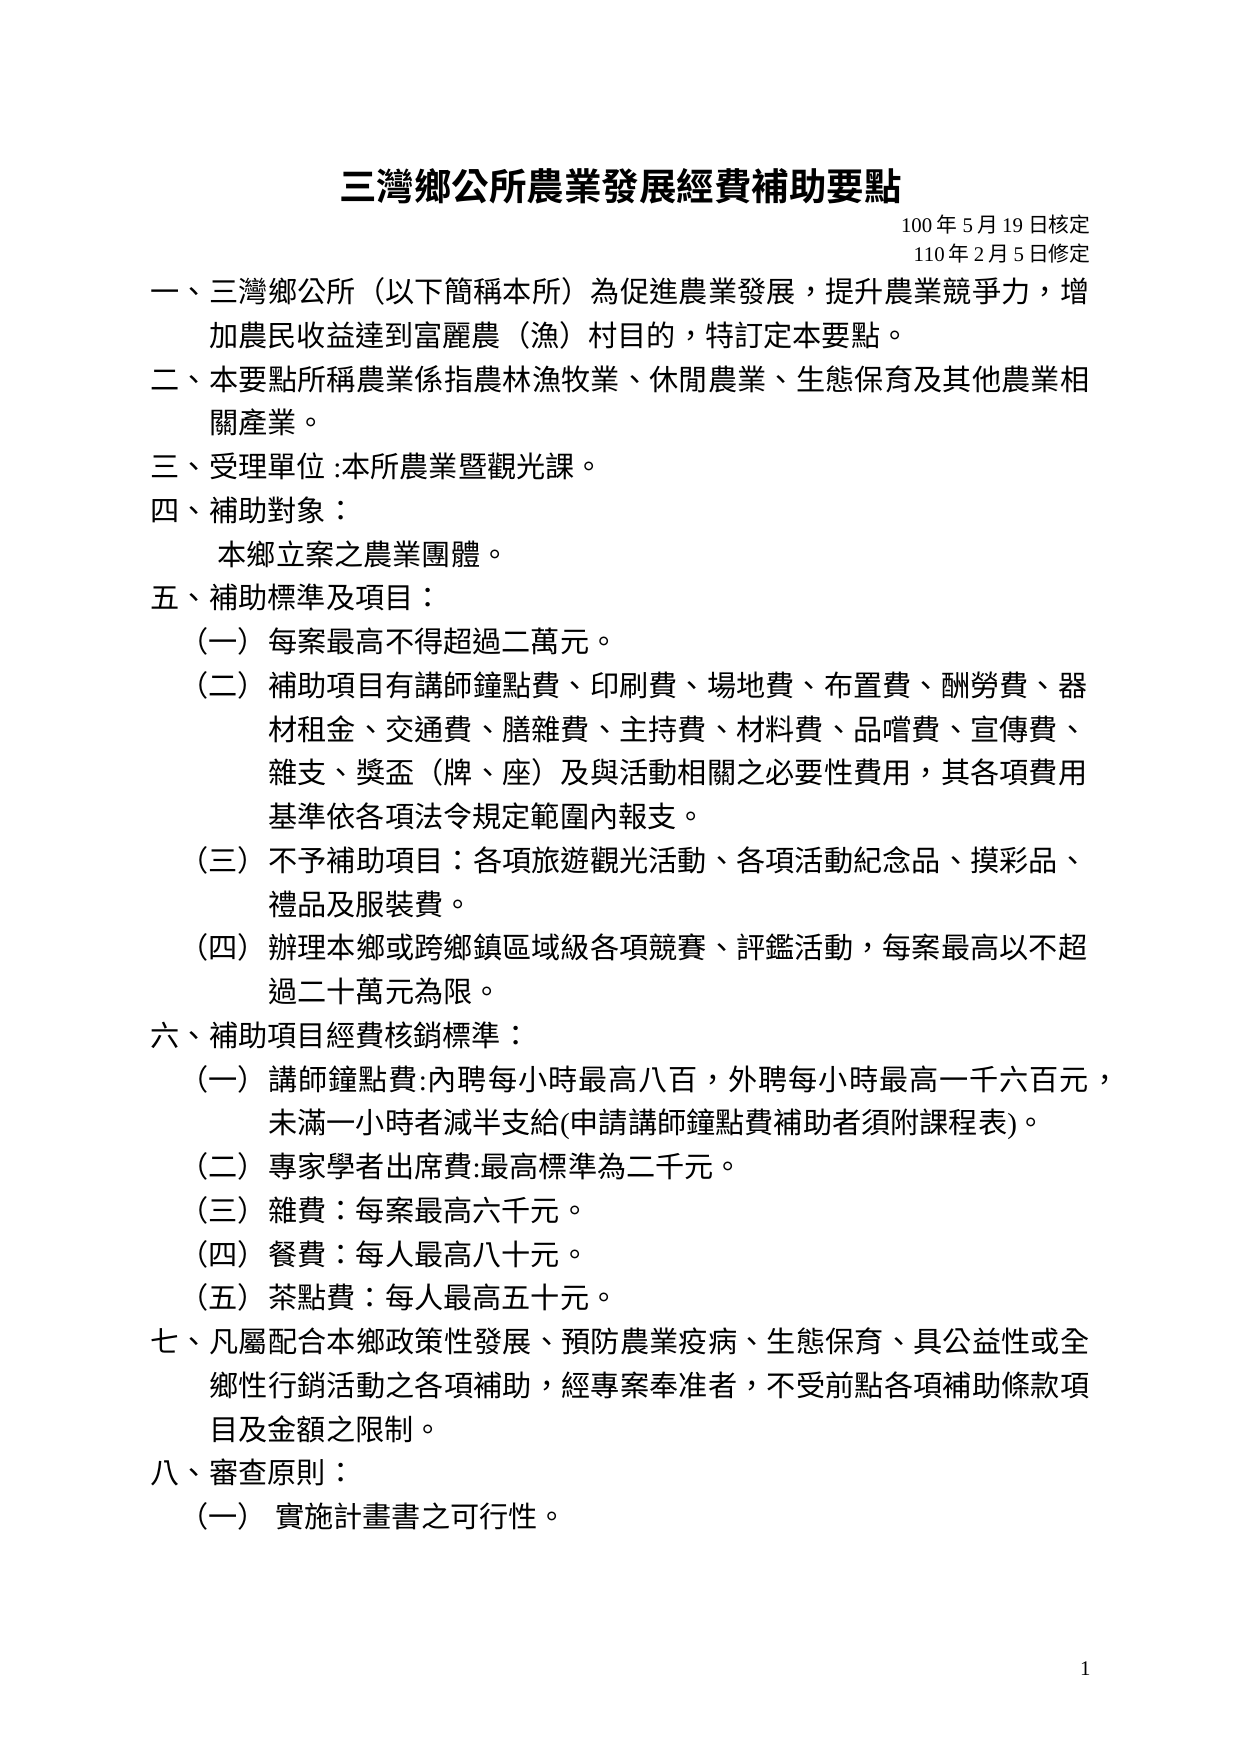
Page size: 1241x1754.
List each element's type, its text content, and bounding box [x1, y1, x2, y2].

list 審查原則： [150, 1449, 1090, 1492]
list 不予補助項目：各項旅遊觀光活動、各項活動紀念品、摸彩品、禮品及服裝費。 [179, 836, 1090, 924]
list 本要點所稱農業係指農林漁牧業、休閒農業、生態保育及其他農業相關產業。 [150, 355, 1090, 442]
list 凡屬配合本鄉政策性發展、預防農業疫病、生態保育、具公益性或全鄉性行銷活動之各項補助，經專案奉准者，不受前點各項補助條款項目及金額之限制。 [150, 1317, 1090, 1449]
list 雜費：每案最高六千元。 [179, 1186, 1090, 1230]
list 補助項目有講師鐘點費、印刷費、場地費、布置費、酬勞費、器材租金、交通費、膳雜費、主持費、材料費、品嚐費、宣傳費、雜支、獎盃（牌、座）及與活動相關之必要性費用，其各項費用基準依各項法令規定範圍內報支。 [179, 661, 1090, 836]
list 補助標準及項目： [150, 574, 1090, 617]
text 三灣鄉公所農業發展經費補助要點 [150, 165, 1090, 209]
list 講師鐘點費:內聘每小時最高八百，外聘每小時最高一千六百元，未滿一小時者減半支給(申請講師鐘點費補助者須附課程表)。 [179, 1055, 1090, 1142]
list 實施計畫書之可行性。 [179, 1492, 1090, 1536]
list 每案最高不得超過二萬元。 [179, 617, 1090, 661]
text 本鄉立案之農業團體。 [217, 530, 1090, 574]
text 110年2月5日修定 [150, 238, 1090, 267]
text 100年 5月19 日核定 [150, 209, 1090, 238]
list 辦理本鄉或跨鄉鎮區域級各項競賽、評鑑活動，每案最高以不超過二十萬元為限。 [179, 924, 1090, 1011]
list 補助項目經費核銷標準： [150, 1011, 1090, 1055]
list 專家學者出席費:最高標準為二千元。 [179, 1142, 1090, 1186]
list 三灣鄉公所（以下簡稱本所）為促進農業發展，提升農業競爭力，增加農民收益達到富麗農（漁）村目的，特訂定本要點。 [150, 267, 1090, 355]
list 補助對象： [150, 486, 1090, 530]
list 受理單位 :本所農業暨觀光課。 [150, 442, 1090, 486]
list 餐費：每人最高八十元。 [179, 1230, 1090, 1274]
list 茶點費：每人最高五十元。 [179, 1274, 1090, 1317]
